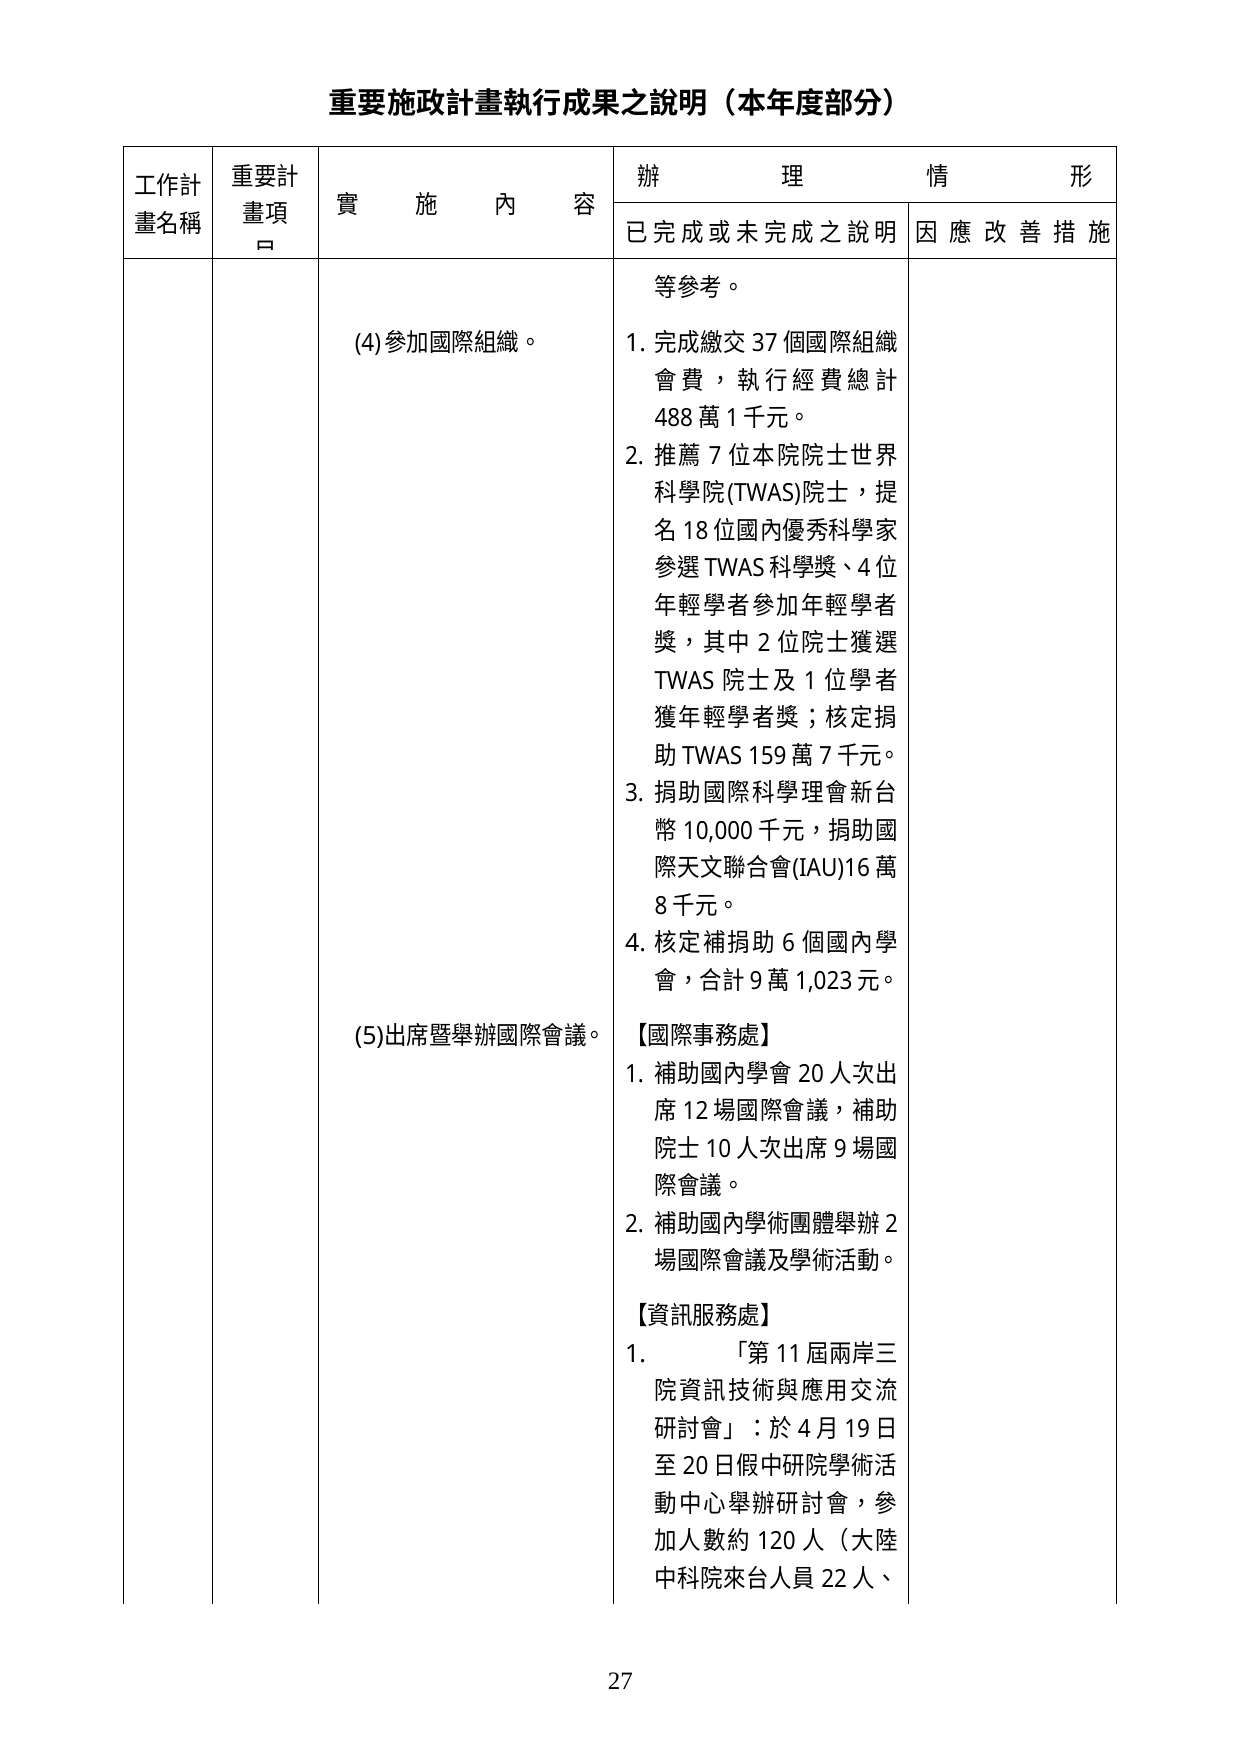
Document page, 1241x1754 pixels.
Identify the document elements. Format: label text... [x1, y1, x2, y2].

table_cell [909, 314, 1116, 1006]
table_cell [909, 1006, 1116, 1286]
table_cell [909, 259, 1116, 313]
table_cell [213, 259, 318, 313]
table_header 重要計畫項 目 [213, 147, 318, 258]
table_cell [124, 314, 212, 1006]
table_cell [124, 1286, 212, 1604]
table_cell [124, 1006, 212, 1286]
table_cell [213, 314, 318, 1006]
table_cell [124, 259, 212, 313]
table_header 辦理情形 [614, 147, 1116, 202]
table_cell [213, 1006, 318, 1286]
table_header 工作計畫名稱 [124, 147, 212, 258]
table_cell [213, 1286, 318, 1604]
table_cell 因應改善措施 [909, 203, 1116, 258]
table_cell 參加國際組織。 [319, 314, 613, 1006]
table_cell 已完成或未完成之說明 [614, 203, 908, 258]
table_cell 【國際事務處】 補助國內學會20人次出席12場國際會議，補助院士10人次出席9場國際會議。 補助國內學術團體舉辦2場國際會議及學術活動。 [614, 1006, 908, 1286]
table_cell [319, 259, 613, 313]
table_cell 完成繳交37個國際組織會費，執行經費總計488萬1千元。 推薦7位本院院士世界科學院(TWAS)院士，提名18位國內優秀科學家參選TWAS科學獎、4位年輕學者參加年輕學者獎，其中2位院士獲選TWAS院士及1位學者獲年輕學者獎；核定捐助TWAS 159萬7千元。 捐助國際科學理會新台幣10,000千元，捐助國際天文聯合會(IAU)16萬8千元。 核定補捐助6個國內學會，合計9萬1,023元。 [614, 314, 908, 1006]
table_cell 出席暨舉辦國際會議。 [319, 1006, 613, 1286]
table_cell 等參考。 [614, 259, 908, 313]
table_cell 【資訊服務處】 「第11屆兩岸三院資訊技術與應用交流研討會」：於4月19日至20日假中研院學術活動中心舉辦研討會，參加人數約120人（大陸中科院來台人員22人、 [614, 1286, 908, 1604]
table_header 實施內容 [319, 147, 613, 258]
table_cell [319, 1286, 613, 1604]
table_cell [909, 1286, 1116, 1604]
